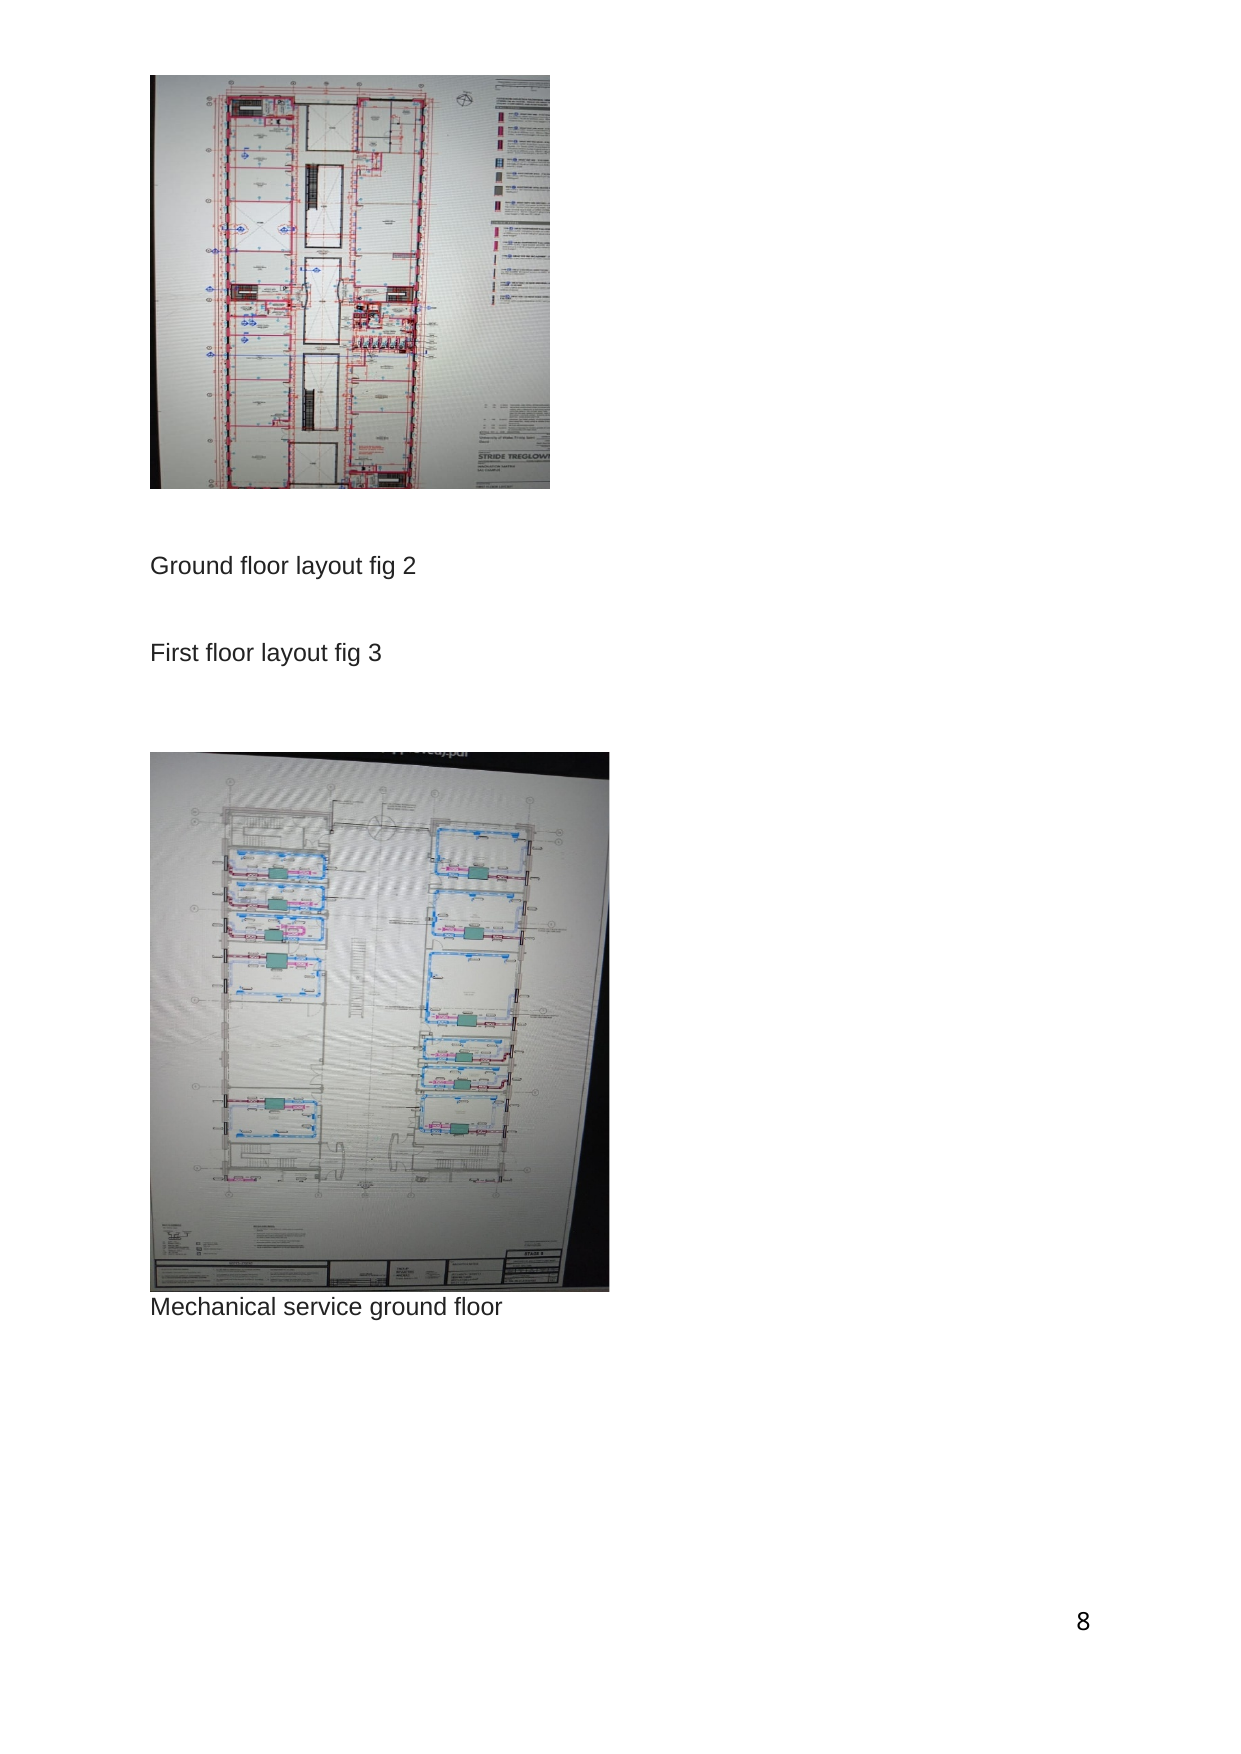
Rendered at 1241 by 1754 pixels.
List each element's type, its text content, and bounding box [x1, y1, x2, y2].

text Mechanical service ground floor [150, 1292, 1090, 1321]
text First floor layout fig 3 [150, 637, 1090, 666]
text Ground floor layout fig 2 [150, 551, 1090, 580]
